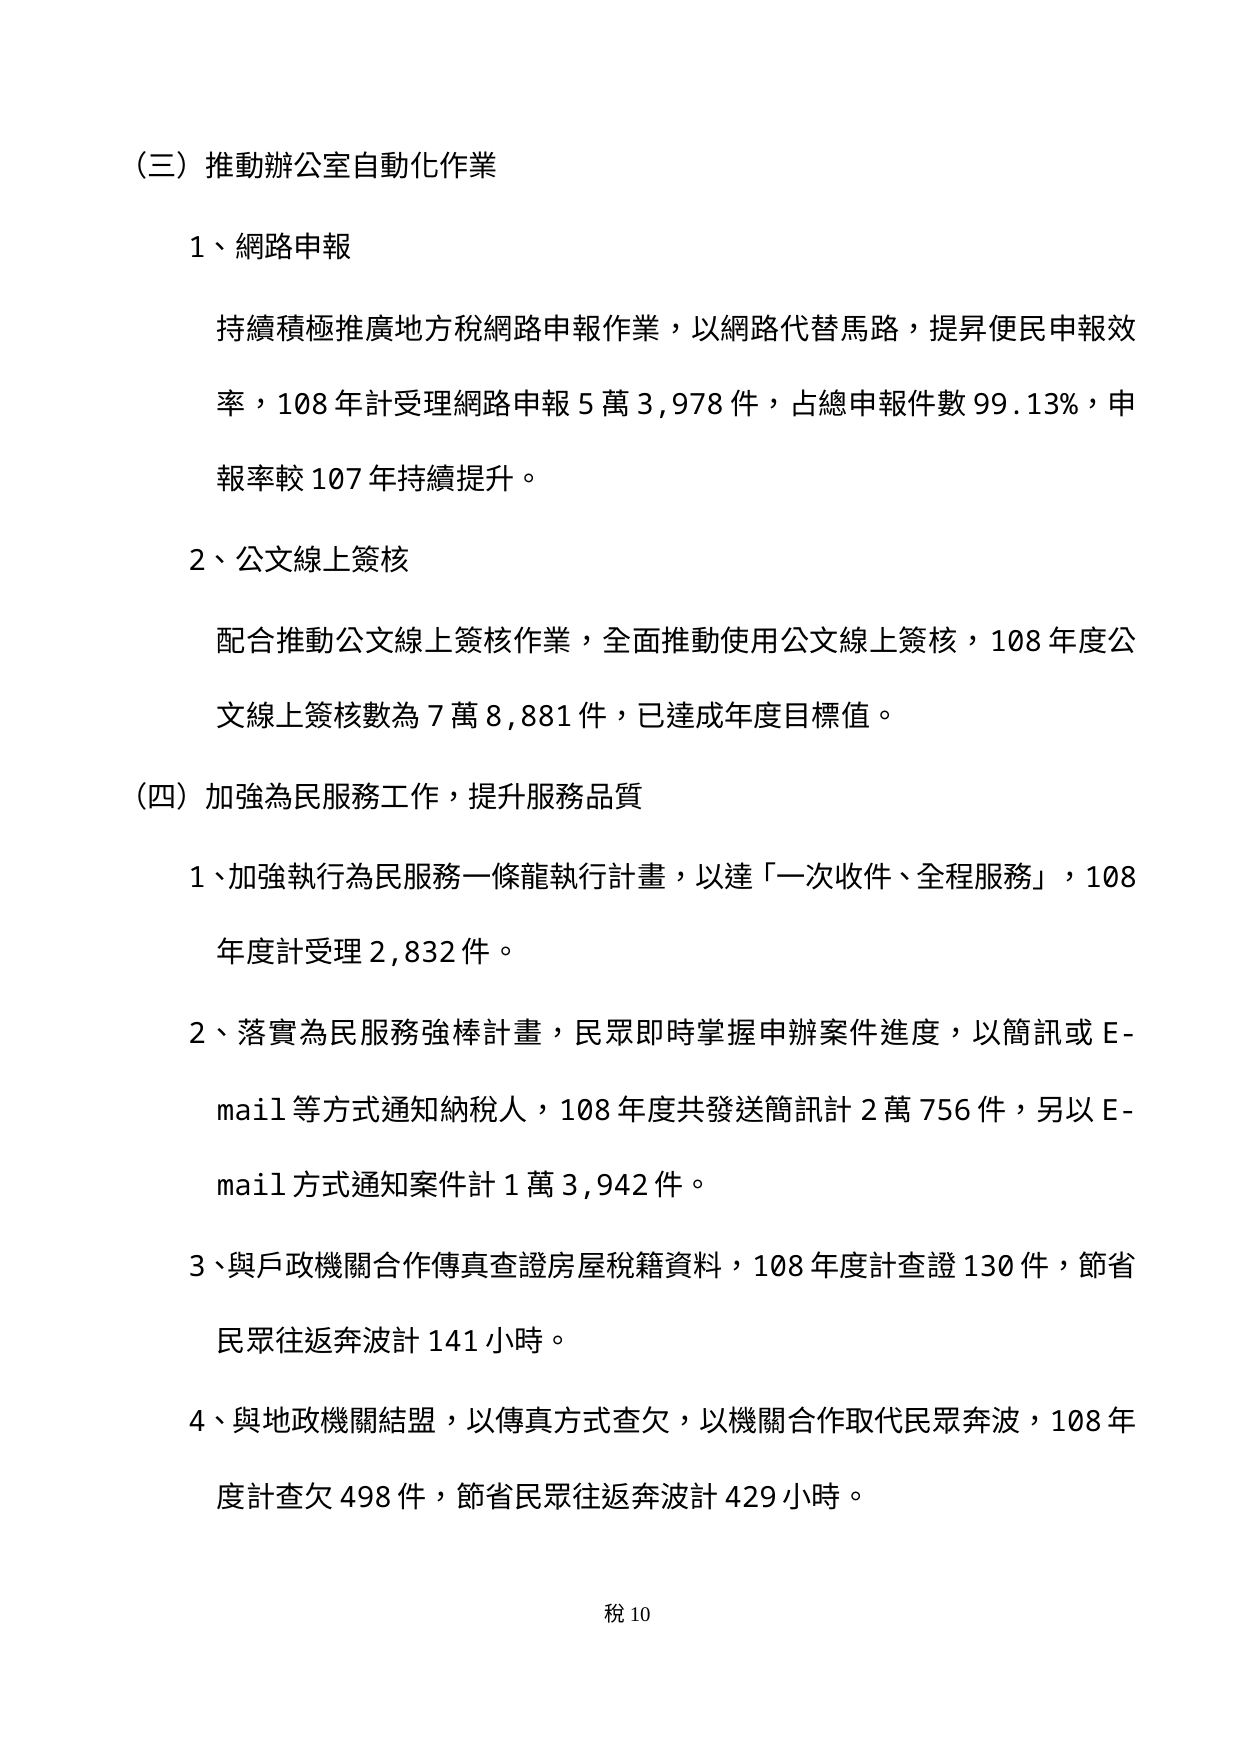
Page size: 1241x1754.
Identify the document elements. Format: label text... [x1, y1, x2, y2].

text 持續積極推廣地方稅網路申報作業，以網路代替馬路，提昇便民申報效率，108年計受理網路申報5萬3,978件，占總申報件數99.13%，申報率較107年持續提升。 [217, 289, 1137, 514]
text 配合推動公文線上簽核作業，全面推動使用公文線上簽核，108年度公文線上簽核數為7萬8,881件，已達成年度目標值。 [217, 601, 1137, 751]
text （三）推動辦公室自動化作業 [118, 126, 1137, 201]
text 4、與地政機關結盟，以傳真方式查欠，以機關合作取代民眾奔波，108年度計查欠498件，節省民眾往返奔波計429小時。 [118, 1383, 1137, 1533]
text （四）加強為民服務工作，提升服務品質 [118, 758, 1137, 833]
text 1、加強執行為民服務一條龍執行計畫，以達「一次收件、全程服務」，108年度計受理2,832件。 [118, 839, 1137, 989]
text 2、落實為民服務強棒計畫，民眾即時掌握申辦案件進度，以簡訊或E-mail等方式通知納稅人，108年度共發送簡訊計2萬756件，另以E-mail方式通知案件計1萬3,942件。 [118, 995, 1137, 1220]
text 3、與戶政機關合作傳真查證房屋稅籍資料，108年度計查證130件，節省民眾往返奔波計141小時。 [118, 1226, 1137, 1376]
text 2、公文線上簽核 [118, 520, 1137, 595]
text 1、網路申報 [118, 208, 1137, 283]
